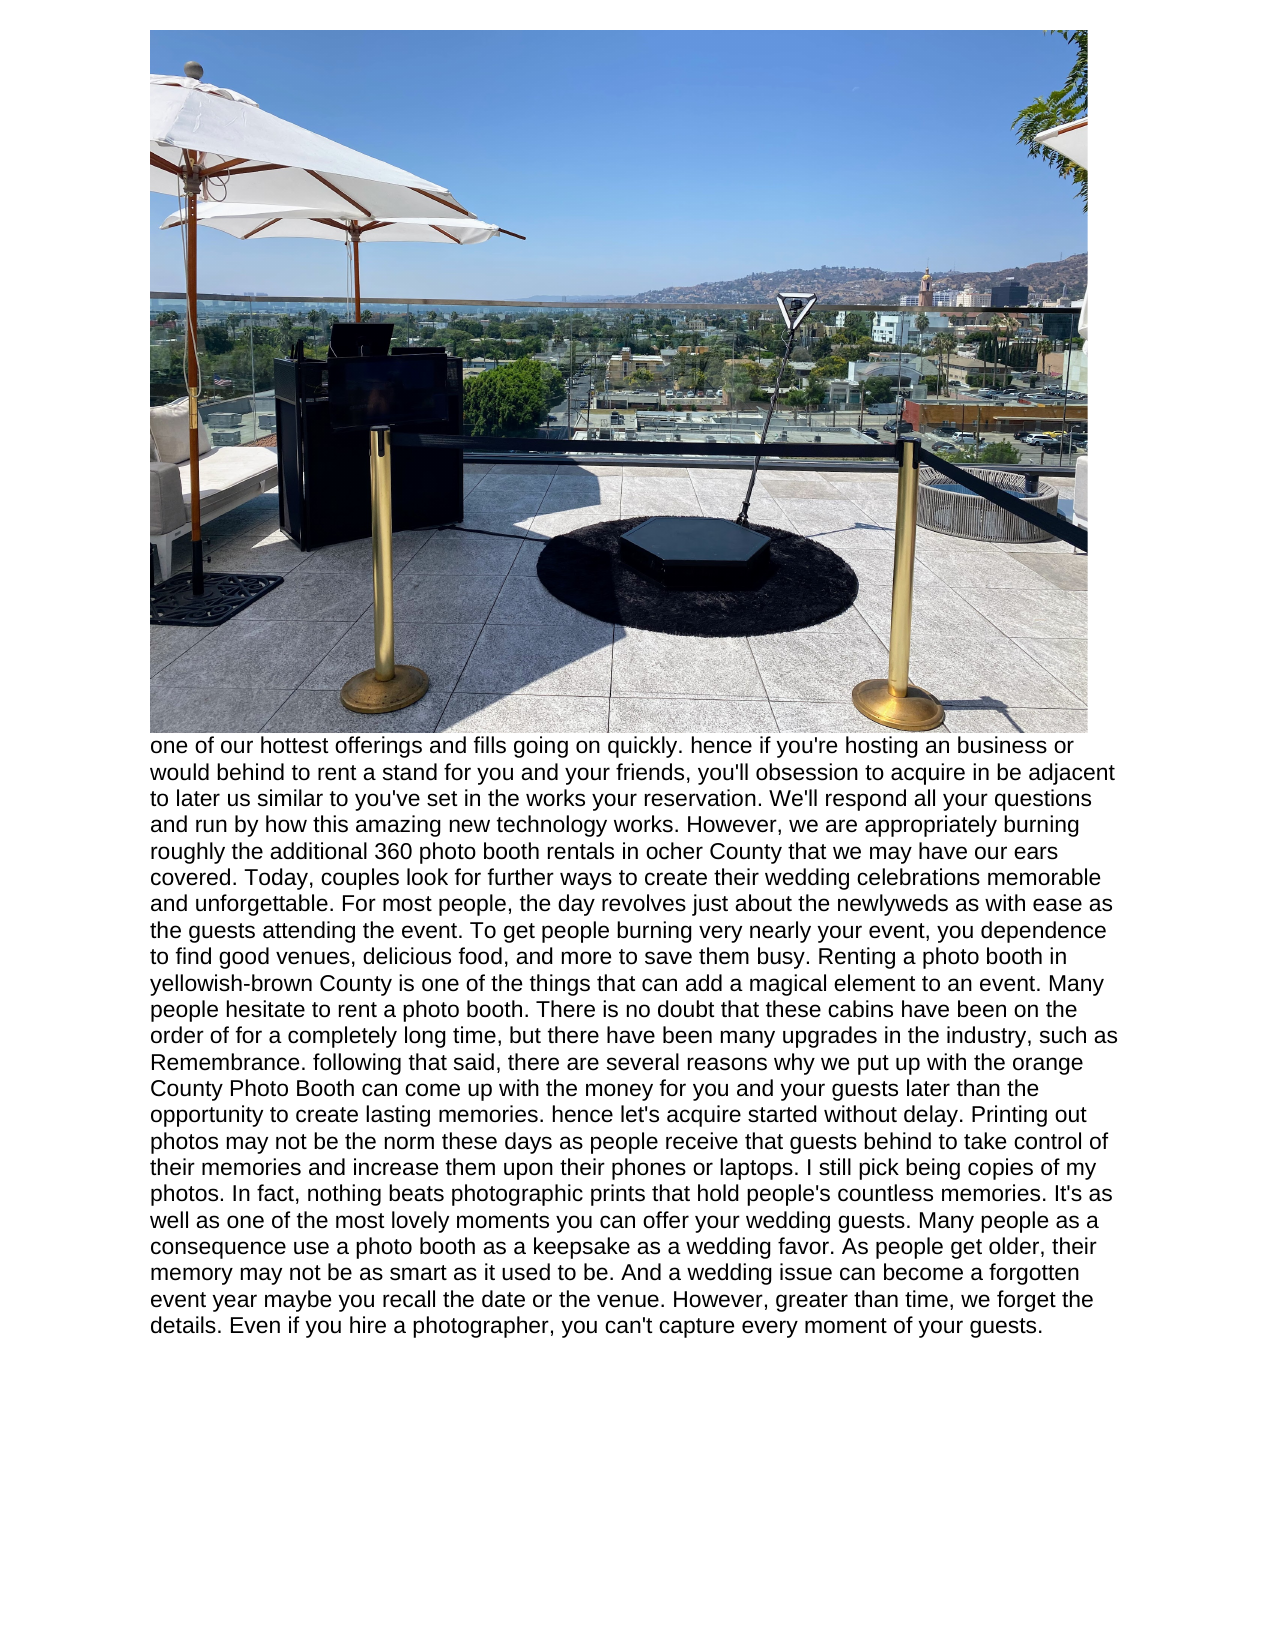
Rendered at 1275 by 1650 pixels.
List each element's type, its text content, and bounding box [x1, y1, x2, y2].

picture [150, 30, 1088, 733]
text one of our hottest offerings and fills going on quickly. hence if you're hosting an business or would behind to rent a stand for you and your friends, you'll obsession to acquire in be adjacent to later us similar to you've set in the works your reservation. We'll respond all your questions and run by how this amazing new technology works. However, we are appropriately burning roughly the additional 360 photo booth rentals in ocher County that we may have our ears covered. Today, couples look for further ways to create their wedding celebrations memorable and unforgettable. For most people, the day revolves just about the newlyweds as with ease as the guests attending the event. To get people burning very nearly your event, you dependence to find good venues, delicious food, and more to save them busy. Renting a photo booth in yellowish-brown County is one of the things that can add a magical element to an event. Many people hesitate to rent a photo booth. There is no doubt that these cabins have been on the order of for a completely long time, but there have been many upgrades in the industry, such as Remembrance. following that said, there are several reasons why we put up with the orange County Photo Booth can come up with the money for you and your guests later than the opportunity to create lasting memories. hence let's acquire started without delay. Printing out photos may not be the norm these days as people receive that guests behind to take control of their memories and increase them upon their phones or laptops. I still pick being copies of my photos. In fact, nothing beats photographic prints that hold people's countless memories. It's as well as one of the most lovely moments you can offer your wedding guests. Many people as a consequence use a photo booth as a keepsake as a wedding favor. As people get older, their memory may not be as smart as it used to be. And a wedding issue can become a forgotten event year maybe you recall the date or the venue. However, greater than time, we forget the details. Even if you hire a photographer, you can't capture every moment of your guests. [150, 732, 1125, 1338]
